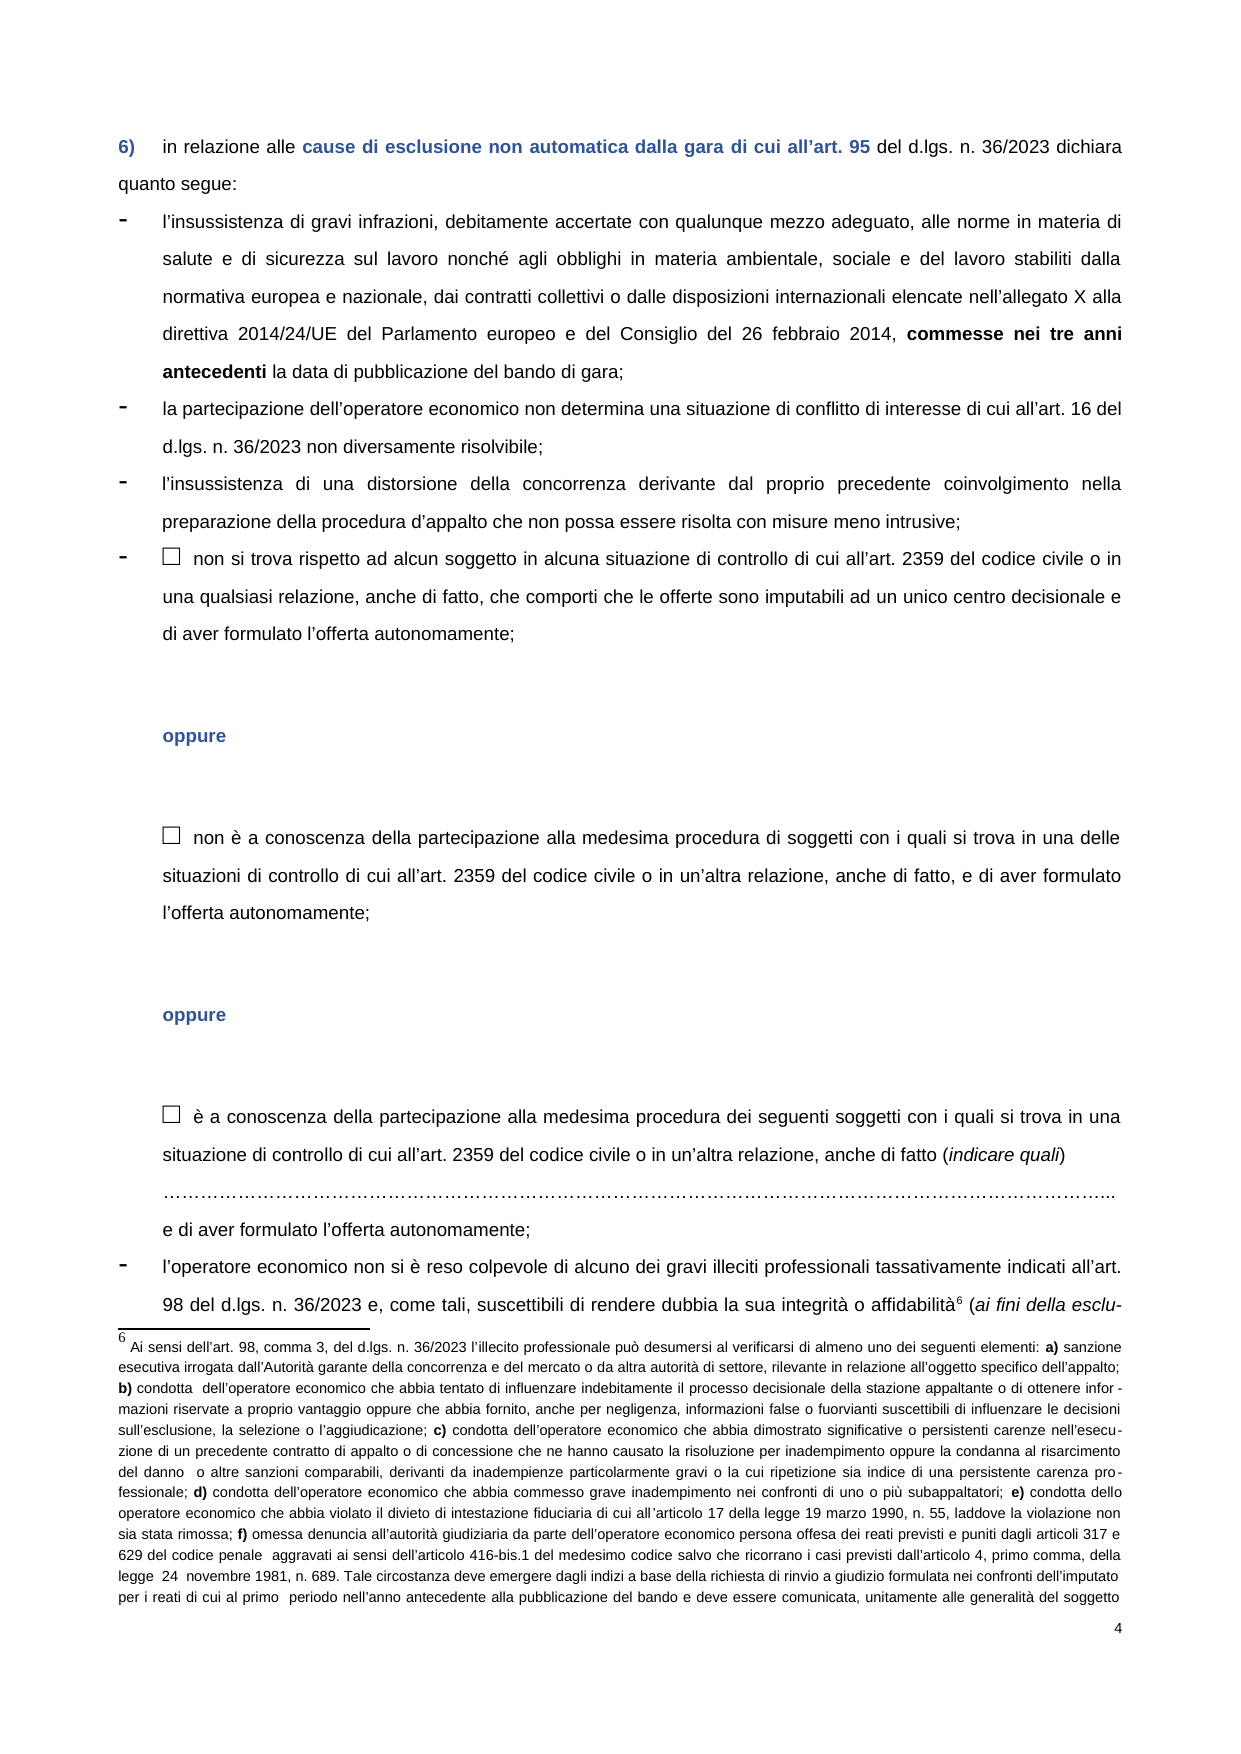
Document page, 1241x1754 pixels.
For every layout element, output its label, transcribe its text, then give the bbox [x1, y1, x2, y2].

text - □ non si trova rispetto ad alcun soggetto in alcuna situazione di controllo di cui all’art. 2359 del codice civile o in una qualsiasi relazione, anche di fatto, che comporti che le offerte sono imputabili ad un unico centro decisionale e di aver formulato l’offerta autonomamente; [118, 536, 1122, 648]
list in relazione alle cause di esclusione non automatica dalla gara di cui all’art. 95 del d.lgs. n. 36/2023 dichiara quanto segue: [118, 123, 1122, 198]
text □ è a conoscenza della partecipazione alla medesima procedura dei seguenti soggetti con i quali si trova in una situazione di controllo di cui all’art. 2359 del codice civile o in un’altra relazione, anche di fatto (indicare quali) [118, 1094, 1122, 1169]
text - la partecipazione dell’operatore economico non determina una situazione di conflitto di interesse di cui all’art. 16 del d.lgs. n. 36/2023 non diversamente risolvibile; [118, 386, 1122, 461]
text - l’insussistenza di una distorsione della concorrenza derivante dal proprio precedente coinvolgimento nella preparazione della procedura d’appalto che non possa essere risolta con misure meno intrusive; [118, 461, 1122, 536]
text ……………………………………………………………………………………………………………………………………... e di aver formulato l’offerta autonomamente; [118, 1169, 1122, 1244]
text □ non è a conoscenza della partecipazione alla medesima procedura di soggetti con i quali si trova in una delle situazioni di controllo di cui all’art. 2359 del codice civile o in un’altra relazione, anche di fatto, e di aver formulato l’offerta autonomamente; [118, 815, 1122, 927]
text oppure [53, 927, 1187, 1094]
text Ai sensi dell’art. 98, comma 3, del d.lgs. n. 36/2023 l’illecito professionale può desumersi al verificarsi di almeno uno dei seguenti elementi: a) sanzione esecutiva irrogata dall’Autorità garante della concorrenza e del mercato o da altra autorità di settore, rilevante in relazione all’oggetto specifico dell’appalto; b) condotta dell’operatore economico che abbia tentato di influenzare indebitamente il processo decisionale della stazione appaltante o di ottenere infor-mazioni riservate a proprio vantaggio oppure che abbia fornito, anche per negligenza, informazioni false o fuorvianti suscettibili di influenzare le decisioni sull’esclusione, la selezione o l’aggiudicazione; c) condotta dell’operatore economico che abbia dimostrato significative o persistenti carenze nell’esecu-zione di un precedente contratto di appalto o di concessione che ne hanno causato la risoluzione per inadempimento oppure la condanna al risarcimento del danno o altre sanzioni comparabili, derivanti da inadempienze particolarmente gravi o la cui ripetizione sia indice di una persistente carenza pro-fessionale; d) condotta dell’operatore economico che abbia commesso grave inadempimento nei confronti di uno o più subappaltatori; e) condotta dello operatore economico che abbia violato il divieto di intestazione fiduciaria di cui all’articolo 17 della legge 19 marzo 1990, n. 55, laddove la violazione non sia stata rimossa; f) omessa denuncia all’autorità giudiziaria da parte dell’operatore economico persona offesa dei reati previsti e puniti dagli articoli 317 e 629 del codice penale aggravati ai sensi dell’articolo 416-bis.1 del medesimo codice salvo che ricorrano i casi previsti dall’articolo 4, primo comma, della legge 24 novembre 1981, n. 689. Tale circostanza deve emergere dagli indizi a base della richiesta di rinvio a giudizio formulata nei confronti dell’imputato per i reati di cui al primo periodo nell’anno antecedente alla pubblicazione del bando e deve essere comunicata, unitamente alle generalità del soggetto [118, 1335, 1122, 1606]
text oppure [53, 648, 1187, 815]
text - l’insussistenza di gravi infrazioni, debitamente accertate con qualunque mezzo adeguato, alle norme in materia di salute e di sicurezza sul lavoro nonché agli obblighi in materia ambientale, sociale e del lavoro stabiliti dalla normativa europea e nazionale, dai contratti collettivi o dalle disposizioni internazionali elencate nell’allegato X alla direttiva 2014/24/UE del Parlamento europeo e del Consiglio del 26 febbraio 2014, commesse nei tre anni antecedenti la data di pubblicazione del bando di gara; [118, 198, 1122, 386]
text - l’operatore economico non si è reso colpevole di alcuno dei gravi illeciti professionali tassativamente indicati all’art. 98 del d.lgs. n. 36/2023 e, come tali, suscettibili di rendere dubbia la sua integrità o affidabilità (ai fini della esclu- [118, 1244, 1122, 1319]
